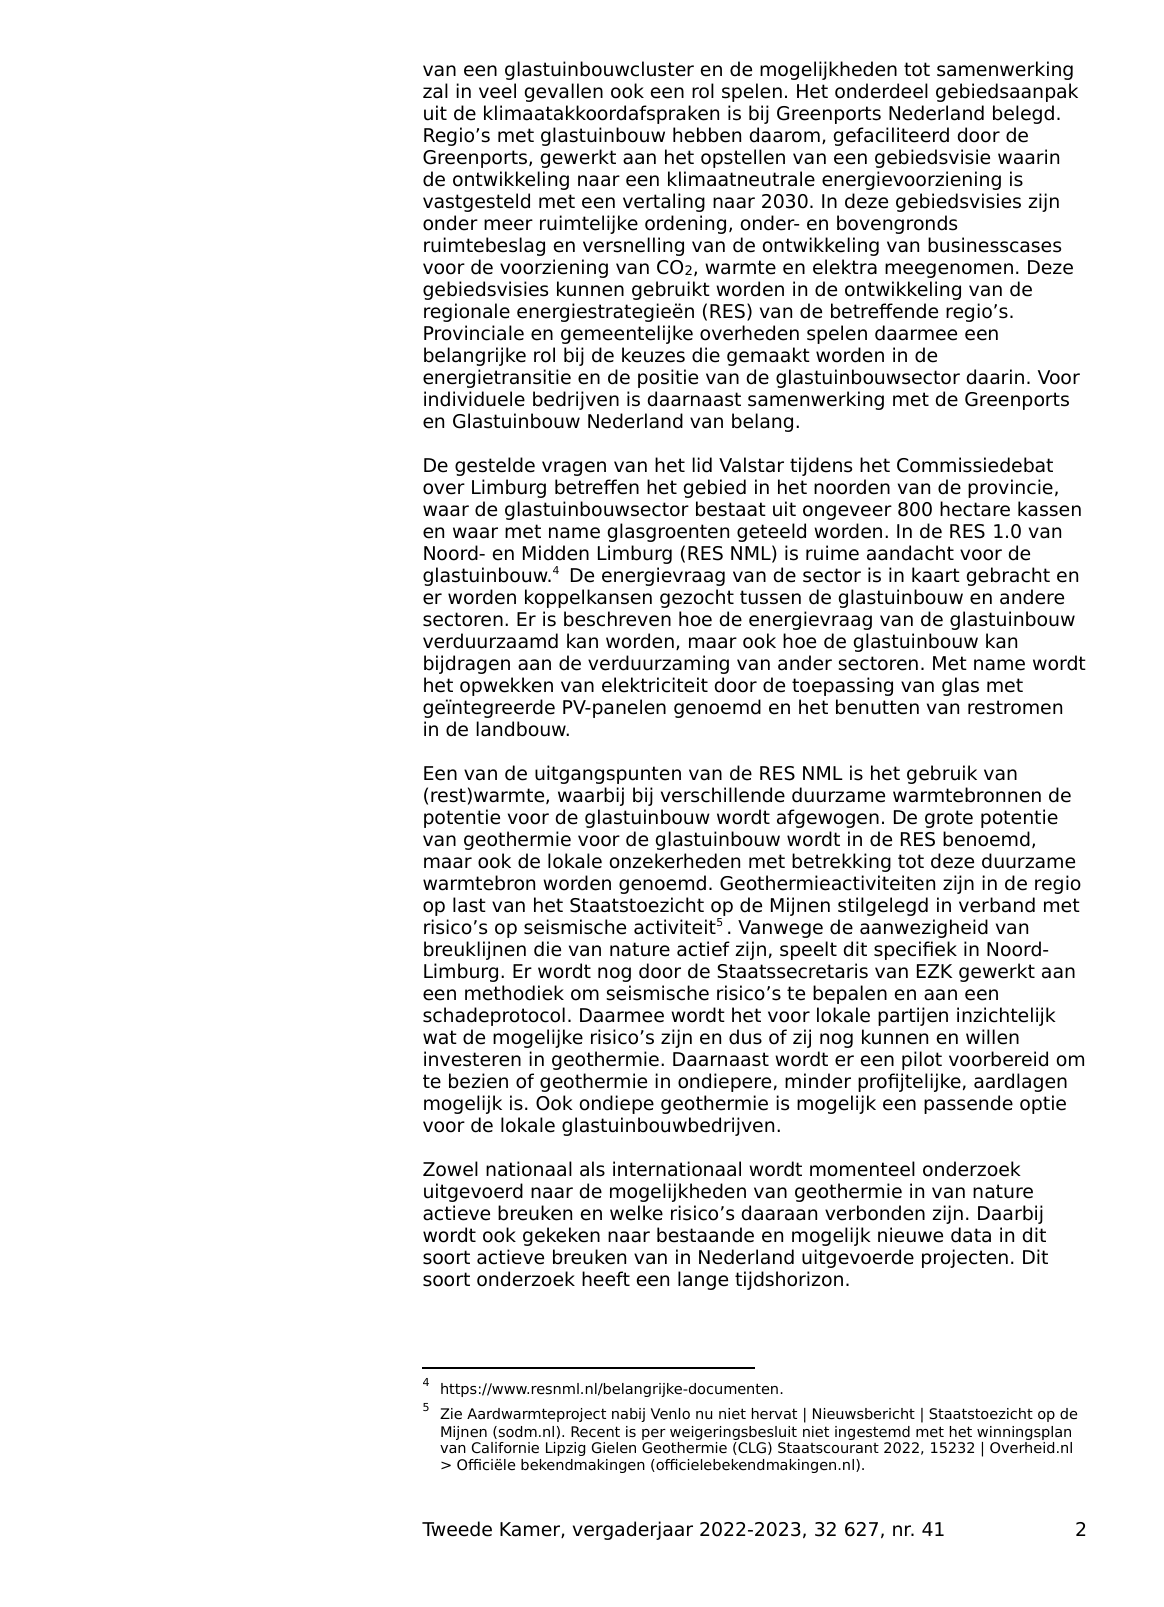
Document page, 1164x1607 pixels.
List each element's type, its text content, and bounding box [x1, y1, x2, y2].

text Zowel nationaal als internationaal wordt momenteel onderzoek uitgevoerd naar de mogelijkheden van geothermie in van nature actieve breuken en welke risico’s daaraan verbonden zijn. Daarbij wordt ook gekeken naar bestaande en mogelijk nieuwe data in dit soort actieve breuken van in Nederland uitgevoerde projecten. Dit soort onderzoek heeft een lange tijdshorizon. [422, 1159, 1087, 1291]
text Een van de uitgangspunten van de RES NML is het gebruik van (rest)warmte, waarbij bij verschillende duurzame warmtebronnen de potentie voor de glastuinbouw wordt afgewogen. De grote potentie van geothermie voor de glastuinbouw wordt in de RES benoemd, maar ook de lokale onzekerheden met betrekking tot deze duurzame warmtebron worden genoemd. Geothermieactiviteiten zijn in de regio op last van het Staatstoezicht op de Mijnen stilgelegd in verband met risico’s op seismische activiteit. Vanwege de aanwezigheid van breuklijnen die van nature actief zijn, speelt dit specifiek in Noord-Limburg. Er wordt nog door de Staatssecretaris van EZK gewerkt aan een methodiek om seismische risico’s te bepalen en aan een schadeprotocol. Daarmee wordt het voor lokale partijen inzichtelijk wat de mogelijke risico’s zijn en dus of zij nog kunnen en willen investeren in geothermie. Daarnaast wordt er een pilot voorbereid om te bezien of geothermie in ondiepere, minder profijtelijke, aardlagen mogelijk is. Ook ondiepe geothermie is mogelijk een passende optie voor de lokale glastuinbouwbedrijven. [422, 763, 1087, 1136]
text van een glastuinbouwcluster en de mogelijkheden tot samenwerking zal in veel gevallen ook een rol spelen. Het onderdeel gebiedsaanpak uit de klimaatakkoordafspraken is bij Greenports Nederland belegd. Regio’s met glastuinbouw hebben daarom, gefaciliteerd door de Greenports, gewerkt aan het opstellen van een gebiedsvisie waarin de ontwikkeling naar een klimaatneutrale energievoorziening is vastgesteld met een vertaling naar 2030. In deze gebiedsvisies zijn onder meer ruimtelijke ordening, onder- en bovengronds ruimtebeslag en versnelling van de ontwikkeling van businesscases voor de voorziening van CO2, warmte en elektra meegenomen. Deze gebiedsvisies kunnen gebruikt worden in de ontwikkeling van de regionale energiestrategieën (RES) van de betreffende regio’s. Provinciale en gemeentelijke overheden spelen daarmee een belangrijke rol bij de keuzes die gemaakt worden in de energietransitie en de positie van de glastuinbouwsector daarin. Voor individuele bedrijven is daarnaast samenwerking met de Greenports en Glastuinbouw Nederland van belang. [422, 59, 1087, 433]
text De gestelde vragen van het lid Valstar tijdens het Commissiedebat over Limburg betreffen het gebied in het noorden van de provincie, waar de glastuinbouwsector bestaat uit ongeveer 800 hectare kassen en waar met name glasgroenten geteeld worden. In de RES 1.0 van Noord- en Midden Limburg (RES NML) is ruime aandacht voor de glastuinbouw. De energievraag van de sector is in kaart gebracht en er worden koppelkansen gezocht tussen de glastuinbouw en andere sectoren. Er is beschreven hoe de energievraag van de glastuinbouw verduurzaamd kan worden, maar ook hoe de glastuinbouw kan bijdragen aan de verduurzaming van ander sectoren. Met name wordt het opwekken van elektriciteit door de toepassing van glas met geïntegreerde PV-panelen genoemd en het benutten van restromen in de landbouw. [422, 455, 1087, 741]
text https://www.resnml.nl/belangrijke-documenten. [422, 1377, 1087, 1399]
text Zie Aardwarmteproject nabij Venlo nu niet hervat | Nieuwsbericht | Staatstoezicht op de Mijnen (sodm.nl). Recent is per weigeringsbesluit niet ingestemd met het winningsplan van Californie Lipzig Gielen Geothermie (CLG) Staatscourant 2022, 15232 | Overheid.nl > Officiële bekendmakingen (officielebekendmakingen.nl). [422, 1402, 1087, 1474]
